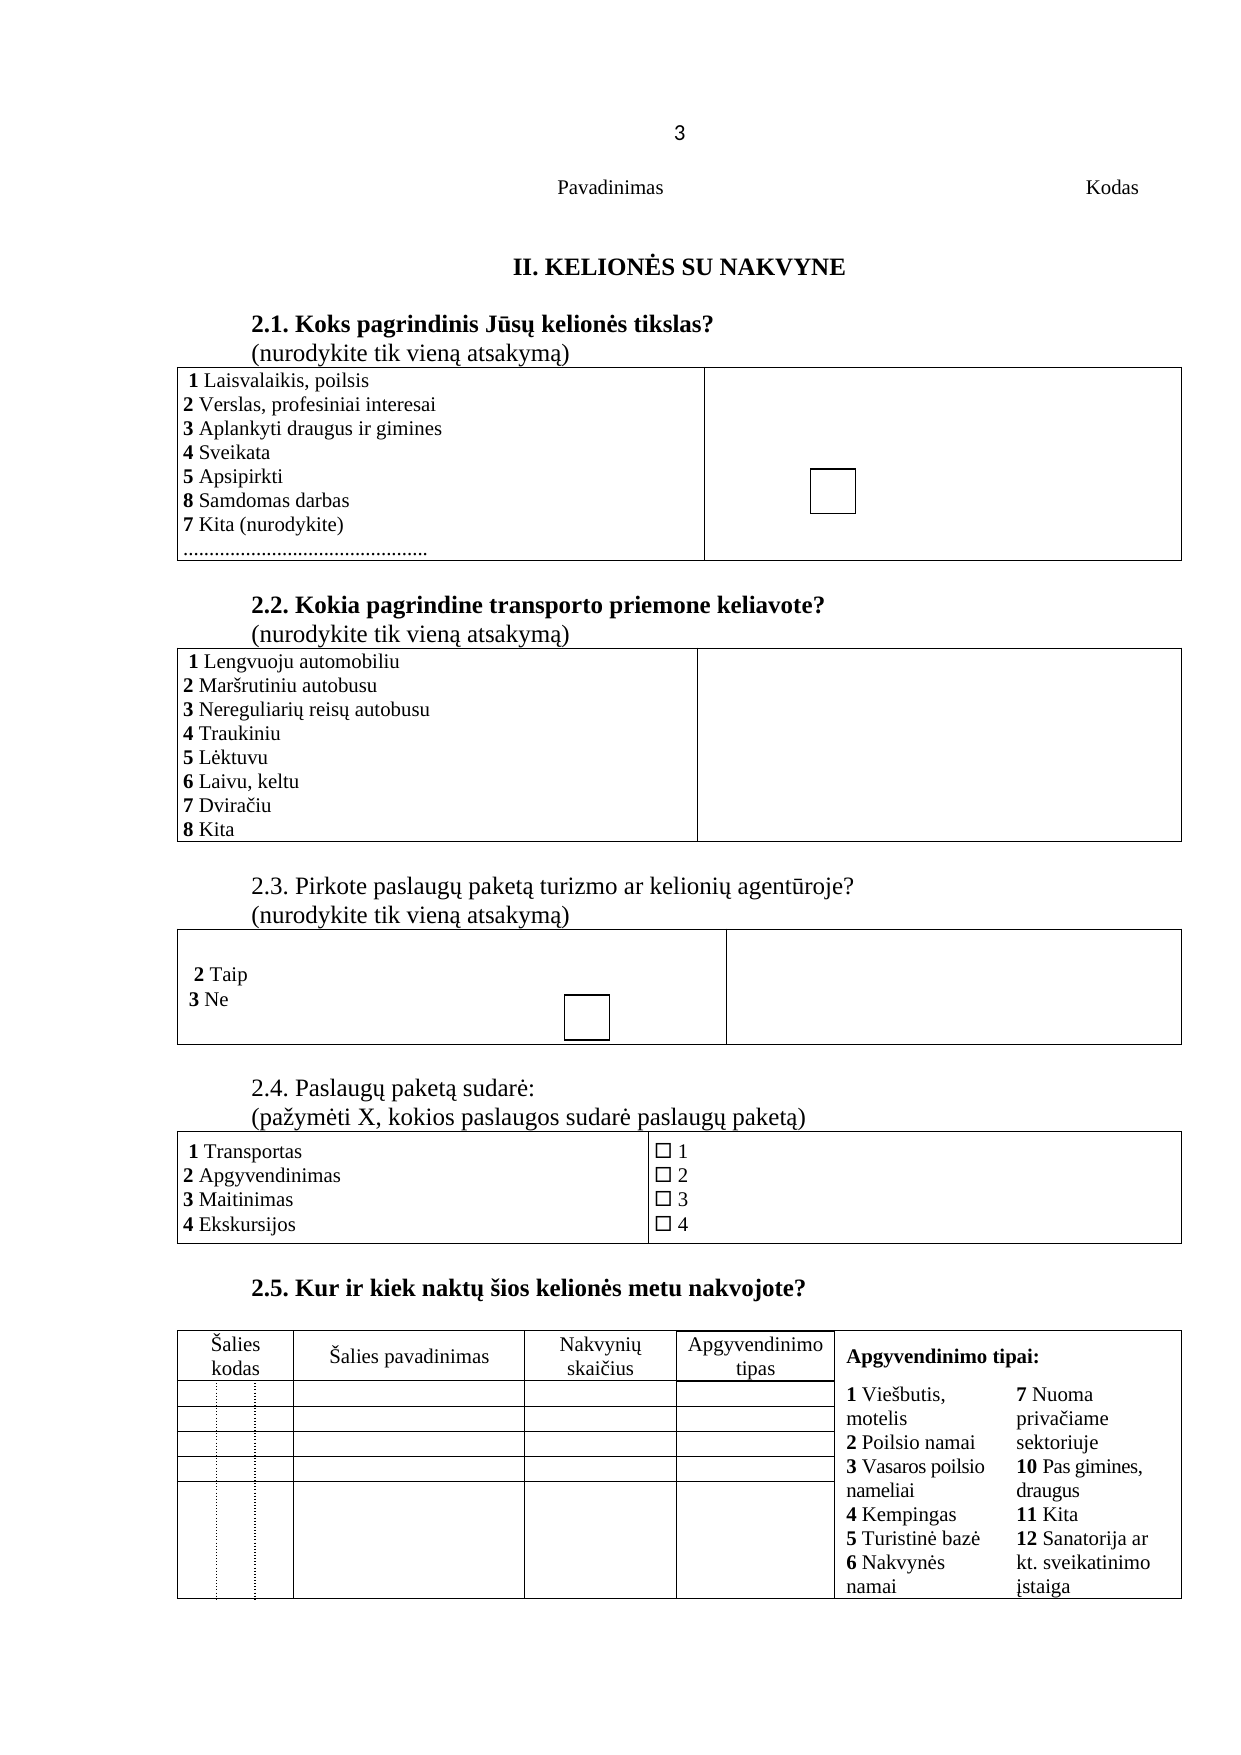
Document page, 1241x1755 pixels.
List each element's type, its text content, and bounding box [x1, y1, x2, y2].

table_header 2 Taip 3 Ne [178, 930, 726, 1043]
table_cell [525, 1407, 676, 1431]
text 2.4. Paslaugų paketą sudarė: [177, 1073, 1181, 1102]
table_cell [525, 1457, 676, 1481]
table_cell [677, 1482, 834, 1598]
table_cell [178, 1482, 216, 1598]
table_cell [1043, 199, 1181, 223]
table_header Nakvynių skaičius [525, 1331, 676, 1380]
table_cell [178, 1432, 216, 1456]
table_cell [294, 1432, 524, 1456]
table_cell [294, 1482, 524, 1598]
table_cell [216, 1432, 255, 1456]
table_cell [255, 1381, 293, 1406]
text (nurodykite tik vieną atsakymą) [177, 619, 1181, 648]
table_cell [255, 1407, 293, 1431]
table_cell [255, 1432, 293, 1456]
table_header Apgyvendinimo tipai: [835, 1331, 1181, 1380]
table_cell [677, 1432, 834, 1456]
text (nurodykite tik vieną atsakymą) [177, 900, 1181, 928]
table_cell [216, 1457, 255, 1481]
table_cell [525, 1482, 676, 1598]
table_header Šalies kodas [178, 1331, 293, 1380]
table_header 1 Laisvalaikis, poilsis 2 Verslas, profesiniai interesai 3 Aplankyti draugus ir gimines 4 Sveikata 5 Apsipirkti 8 Samdomas darbas 7 Kita (nurodykite) ............................................... [178, 368, 704, 560]
table_cell [216, 1407, 255, 1431]
text 2.2. Kokia pagrindine transporto priemone keliavote? [177, 590, 1181, 619]
table_cell [255, 1457, 293, 1481]
table_cell [178, 1381, 216, 1406]
text (nurodykite tik vieną atsakymą) [177, 338, 1181, 367]
table_header Šalies pavadinimas [294, 1331, 524, 1380]
table_cell [216, 1381, 255, 1406]
table_cell 7 Nuoma privačiame sektoriuje 10 Pas gimines, draugus 11 Kita 12 Sanatorija ar kt. sveikatinimo įstaiga [1005, 1380, 1181, 1598]
table_cell [177, 199, 1043, 223]
table_cell [525, 1432, 676, 1456]
table_cell [216, 1482, 255, 1598]
table_header Kodas [1043, 175, 1181, 199]
text 2.5. Kur ir kiek naktų šios kelionės metu nakvojote? [177, 1273, 1181, 1302]
table_header [727, 930, 1181, 1043]
table_cell [178, 1407, 216, 1431]
table_cell [255, 1482, 293, 1598]
table_cell 1 Viešbutis, motelis 2 Poilsio namai 3 Vasaros poilsio nameliai 4 Kempingas 5 Turistinė bazė 6 Nakvynės namai [835, 1380, 1005, 1598]
table_header [698, 649, 1181, 841]
table_header [705, 368, 1181, 560]
table_cell [677, 1407, 834, 1431]
text 2.3. Pirkote paslaugų paketą turizmo ar kelionių agentūroje? [177, 871, 1181, 900]
table_header Apgyvendinimo tipas [677, 1332, 834, 1380]
table_cell [525, 1381, 676, 1406]
table_cell [294, 1381, 524, 1406]
table_header 1 Lengvuoju automobiliu 2 Maršrutiniu autobusu 3 Nereguliarių reisų autobusu 4 Traukiniu 5 Lėktuvu 6 Laivu, keltu 7 Dviračiu 8 Kita [178, 649, 697, 841]
table_cell [294, 1407, 524, 1431]
table_header  1  2  3  4 [649, 1132, 1181, 1243]
table_header Pavadinimas [177, 175, 1043, 199]
table_header 1 Transportas 2 Apgyvendinimas 3 Maitinimas 4 Ekskursijos [178, 1132, 648, 1243]
table_cell [178, 1457, 216, 1481]
text 2.1. Koks pagrindinis Jūsų kelionės tikslas? [177, 309, 1181, 338]
text (pažymėti x, kokios paslaugos sudarė paslaugų paketą) [177, 1102, 1181, 1131]
table_cell [677, 1457, 834, 1481]
table_cell [294, 1457, 524, 1481]
text II. kelionės su nakvyne [177, 252, 1181, 281]
table_cell [677, 1382, 834, 1406]
